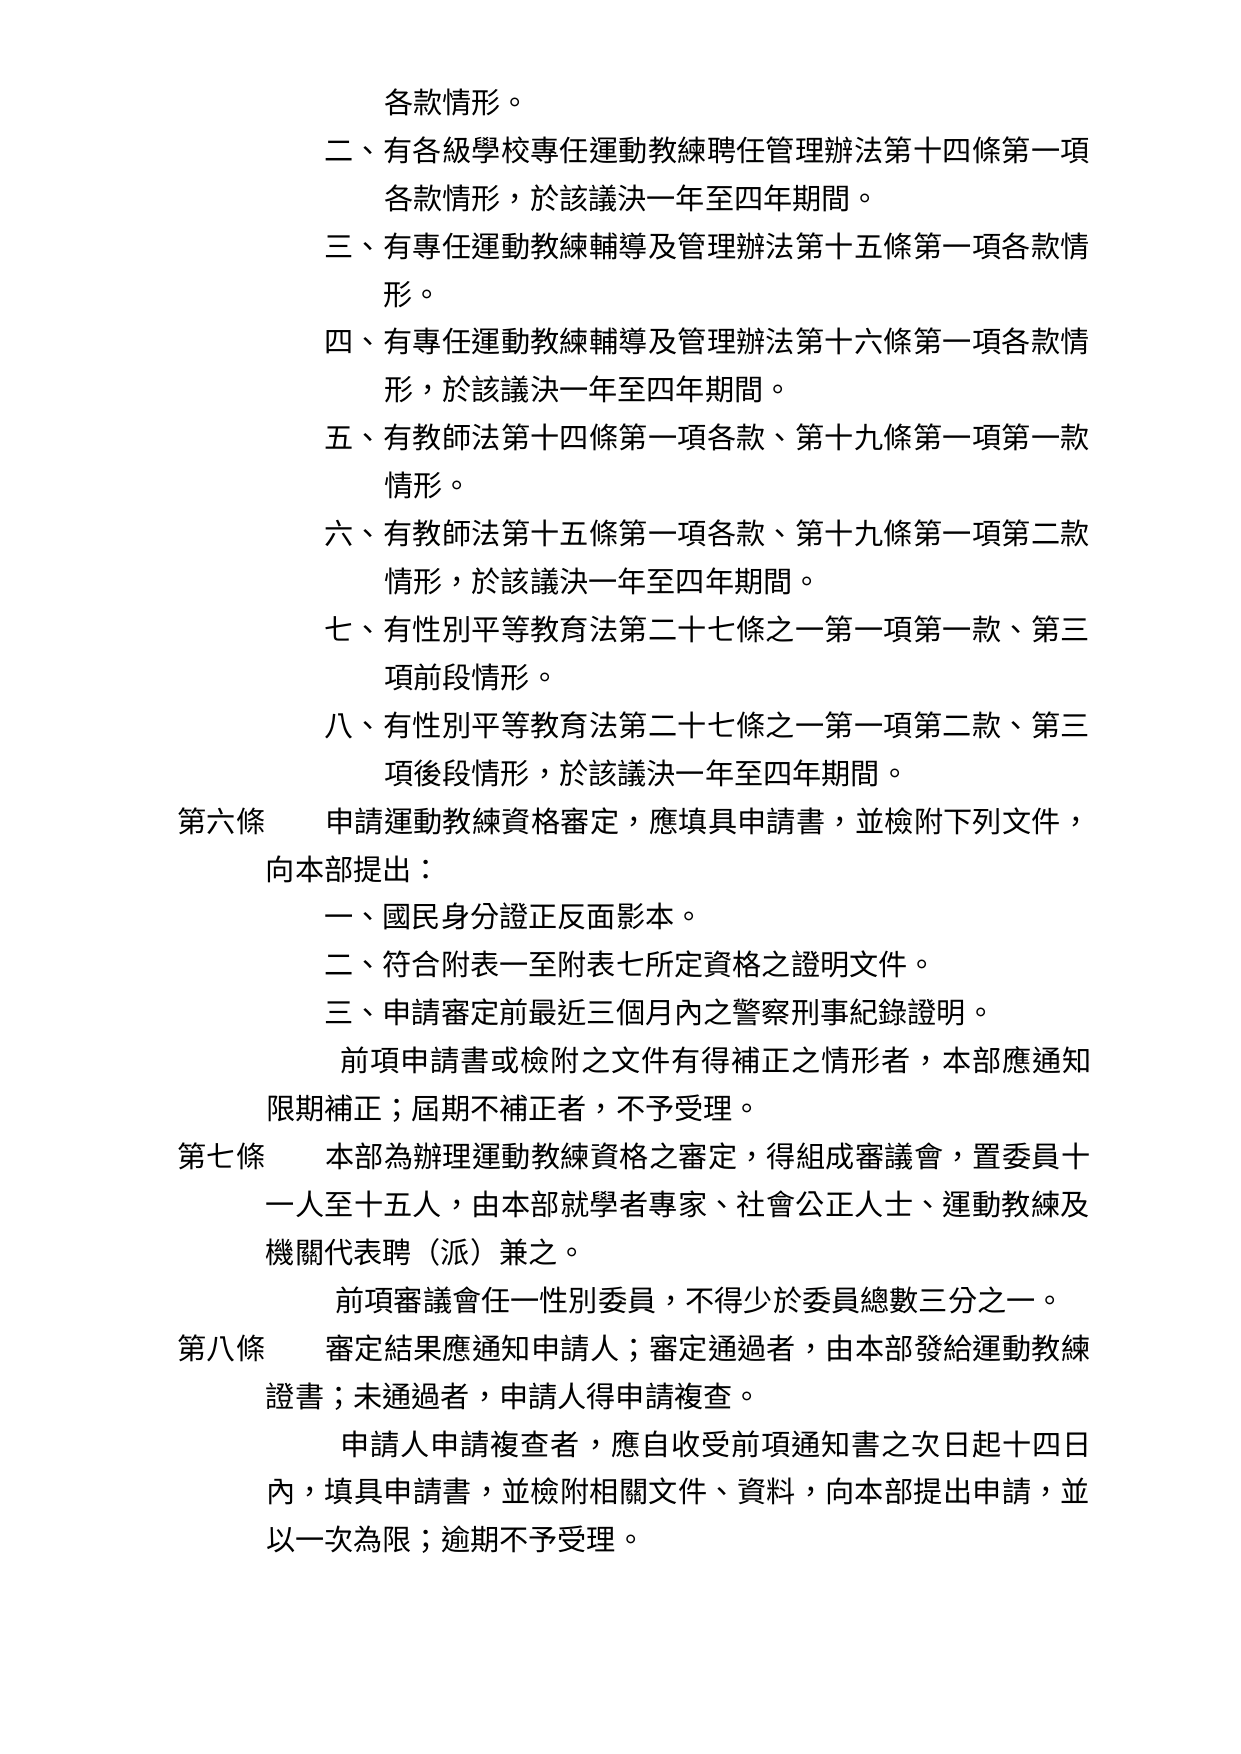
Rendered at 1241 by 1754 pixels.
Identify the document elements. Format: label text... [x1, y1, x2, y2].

text 七、有性別平等教育法第二十七條之一第一項第一款、第三項前段情形。 [324, 602, 1092, 698]
text 二、符合附表一至附表七所定資格之證明文件。 [324, 937, 1092, 985]
text 八、有性別平等教育法第二十七條之一第一項第二款、第三項後段情形，於該議決一年至四年期間。 [324, 698, 1092, 794]
text 四、有專任運動教練輔導及管理辦法第十六條第一項各款情形，於該議決一年至四年期間。 [324, 314, 1092, 410]
text 五、有教師法第十四條第一項各款、第十九條第一項第一款情形。 [324, 410, 1092, 506]
text 一、國民身分證正反面影本。 [324, 889, 1092, 937]
text 前項申請書或檢附之文件有得補正之情形者，本部應通知限期補正；屆期不補正者，不予受理。 [265, 1033, 1092, 1129]
text 六、有教師法第十五條第一項各款、第十九條第一項第二款情形，於該議決一年至四年期間。 [324, 506, 1092, 602]
text 二、有各級學校專任運動教練聘任管理辦法第十四條第一項各款情形，於該議決一年至四年期間。 [324, 123, 1092, 219]
text 第八條 審定結果應通知申請人；審定通過者，由本部發給運動教練證書；未通過者，申請人得申請複查。 [177, 1321, 1092, 1417]
text 前項審議會任一性別委員，不得少於委員總數三分之一。 [265, 1273, 1092, 1321]
text 第六條 申請運動教練資格審定，應填具申請書，並檢附下列文件，向本部提出： [177, 794, 1092, 889]
text 三、申請審定前最近三個月內之警察刑事紀錄證明。 [324, 985, 1092, 1033]
text 申請人申請複查者，應自收受前項通知書之次日起十四日內，填具申請書，並檢附相關文件、資料，向本部提出申請，並以一次為限；逾期不予受理。 [265, 1417, 1092, 1560]
text 三、有專任運動教練輔導及管理辦法第十五條第一項各款情形。 [324, 219, 1092, 314]
text 各款情形。 [324, 75, 1092, 123]
text 第七條 本部為辦理運動教練資格之審定，得組成審議會，置委員十一人至十五人，由本部就學者專家、社會公正人士、運動教練及機關代表聘（派）兼之。 [177, 1129, 1092, 1273]
